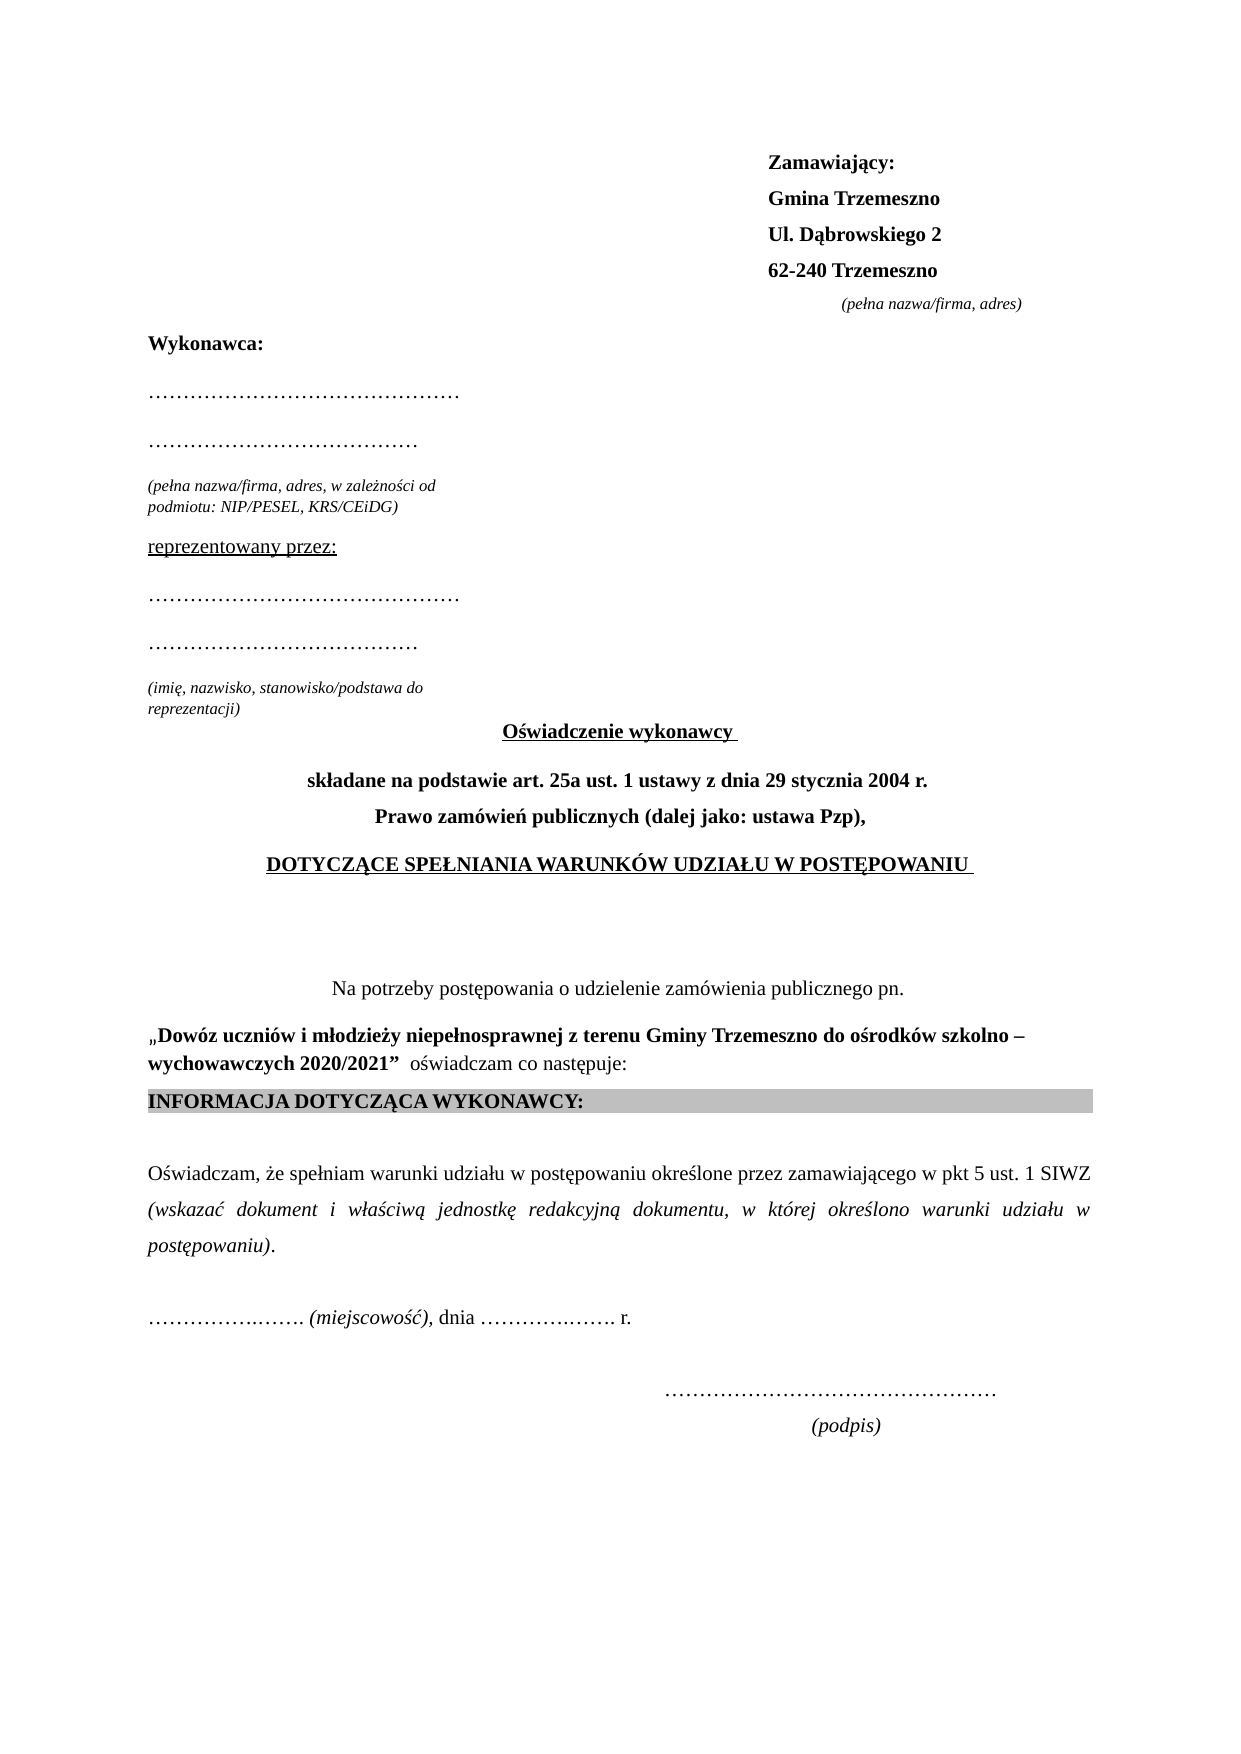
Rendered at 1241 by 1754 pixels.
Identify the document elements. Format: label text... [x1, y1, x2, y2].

text Zamawiający: [694, 150, 1093, 174]
text …………….……. (miejscowość), dnia ………….……. r. [148, 1305, 1093, 1329]
text Oświadczam, że spełniam warunki udziału w postępowaniu określone przez zamawiającego w pkt 5 ust. 1 SIWZ (wskazać dokument i właściwą jednostkę redakcyjną dokumentu, w której określono warunki udziału w postępowaniu). [148, 1161, 1093, 1257]
text (imię, nazwisko, stanowisko/podstawa do reprezentacji) [148, 678, 472, 718]
text ………………………………………………………………………… [148, 582, 472, 654]
text ………………………………………… [148, 1377, 1093, 1401]
text Ul. Dąbrowskiego 2 [694, 222, 1093, 246]
text „Dowóz uczniów i młodzieży niepełnosprawnej z terenu Gminy Trzemeszno do ośrodków szkolno – wychowawczych 2020/2021” oświadczam co następuje: [148, 1021, 1093, 1074]
text Oświadczenie wykonawcy [148, 719, 1093, 743]
text 62-240 Trzemeszno [694, 258, 1093, 282]
text składane na podstawie art. 25a ust. 1 ustawy z dnia 29 stycznia 2004 r. [148, 768, 1093, 792]
text (podpis) [738, 1413, 1093, 1437]
text Wykonawca: [148, 331, 1093, 355]
text (pełna nazwa/firma, adres) [768, 294, 1093, 313]
text Prawo zamówień publicznych (dalej jako: ustawa Pzp), [148, 804, 1093, 828]
text reprezentowany przez: [148, 534, 1093, 558]
text DOTYCZĄCE SPEŁNIANIA WARUNKÓW UDZIAŁU W POSTĘPOWANIU [148, 852, 1093, 912]
text INFORMACJA DOTYCZĄCA WYKONAWCY: [148, 1089, 1093, 1113]
text Na potrzeby postępowania o udzielenie zamówienia publicznego pn. [149, 976, 1093, 1000]
text ………………………………………………………………………… [148, 379, 472, 452]
text Gmina Trzemeszno [694, 186, 1093, 210]
text (pełna nazwa/firma, adres, w zależności od podmiotu: NIP/PESEL, KRS/CEiDG) [148, 476, 472, 516]
